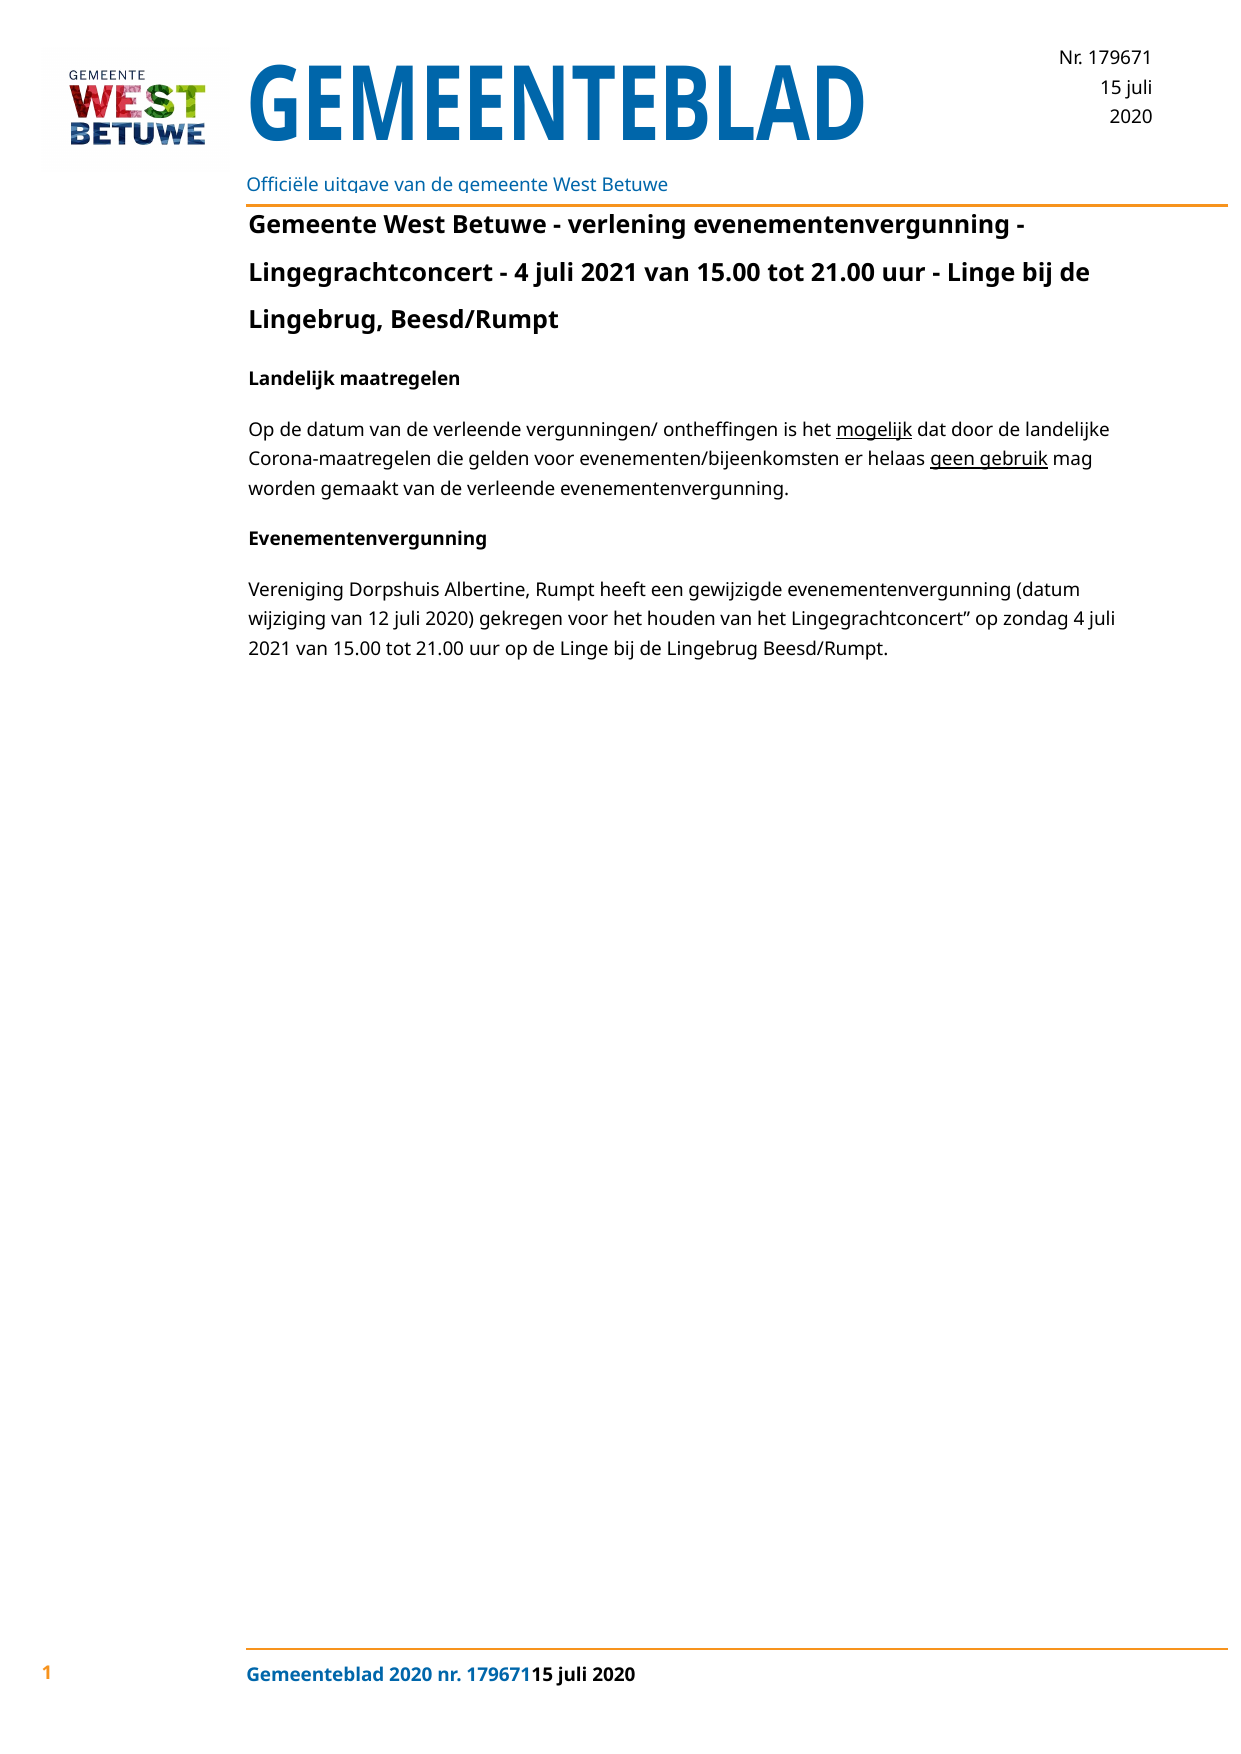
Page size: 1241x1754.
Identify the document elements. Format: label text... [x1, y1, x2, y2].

text Evenementenvergunning [248, 526, 1152, 551]
text Gemeente West Betuwe - verlening evenementenvergunning - Lingegrachtconcert - 4 juli 2021 van 15.00 tot 21.00 uur - Linge bij de Lingebrug, Beesd/Rumpt [248, 207, 1152, 336]
text Landelijk maatregelen [248, 366, 1152, 391]
picture [41, 47, 231, 172]
text Vereniging Dorpshuis Albertine, Rumpt heeft een gewijzigde evenementenvergunning (datum wijziging van 12 juli 2020) gekregen voor het houden van het Lingegrachtconcert” op zondag 4 juli 2021 van 15.00 tot 21.00 uur op de Linge bij de Lingebrug Beesd/Rumpt. [248, 576, 1152, 661]
text Op de datum van de verleende vergunningen/ ontheffingen is het mogelijk dat door de landelijke Corona-maatregelen die gelden voor evenementen/bijeenkomsten er helaas geen gebruik mag worden gemaakt van de verleende evenementenvergunning. [248, 416, 1152, 501]
